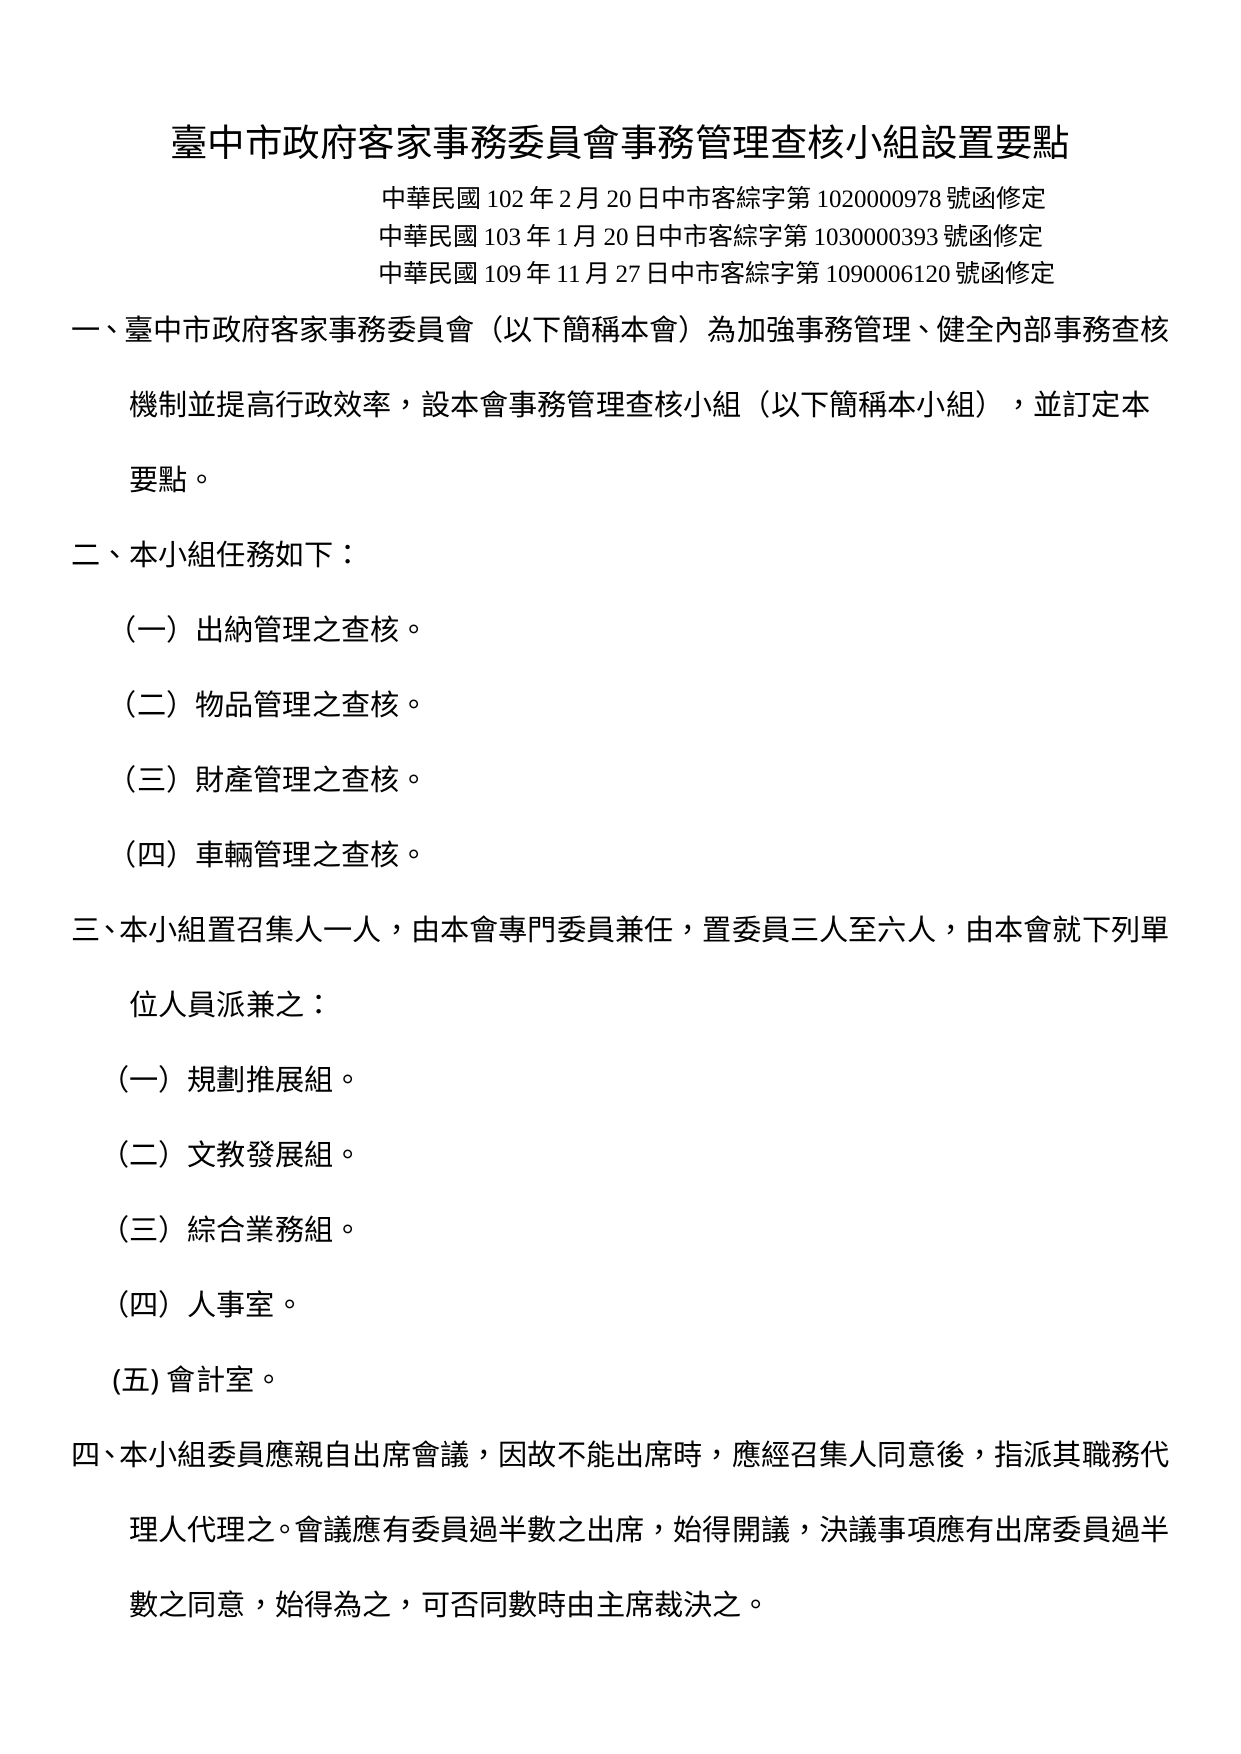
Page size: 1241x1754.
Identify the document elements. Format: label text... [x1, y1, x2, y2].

text （一）規劃推展組。 [71, 1041, 1169, 1116]
text 四、本小組委員應親自出席會議，因故不能出席時，應經召集人同意後，指派其職務代理人代理之。會議應有委員過半數之出席，始得開議，決議事項應有出席委員過半數之同意，始得為之，可否同數時由主席裁決之。 [71, 1416, 1169, 1641]
text 中華民國103年1月20日中市客綜字第1030000393號函修定 [71, 216, 1169, 253]
text 臺中市政府客家事務委員會事務管理查核小組設置要點 [71, 103, 1169, 178]
text （三）綜合業務組。 [100, 1191, 1169, 1266]
text （二）文教發展組。 [71, 1116, 1169, 1191]
text （三）財產管理之查核。 [71, 741, 1169, 816]
text 中華民國102年2月20日中市客綜字第1020000978號函修定 [71, 178, 1169, 216]
text 中華民國109年11月27日中市客綜字第1090006120號函修定 [71, 253, 1169, 291]
text (五) 會計室。 [112, 1341, 1169, 1416]
text （二）物品管理之查核。 [71, 666, 1169, 741]
text （四）車輛管理之查核。 [71, 816, 1169, 891]
text 二、本小組任務如下： [71, 516, 1169, 591]
text （四）人事室。 [100, 1266, 1169, 1341]
text （一）出納管理之查核。 [71, 591, 1169, 666]
text 一、臺中市政府客家事務委員會（以下簡稱本會）為加強事務管理、健全內部事務查核機制並提高行政效率，設本會事務管理查核小組（以下簡稱本小組），並訂定本要點。 [71, 291, 1169, 516]
text 三、本小組置召集人一人，由本會專門委員兼任，置委員三人至六人，由本會就下列單位人員派兼之： [71, 891, 1169, 1041]
